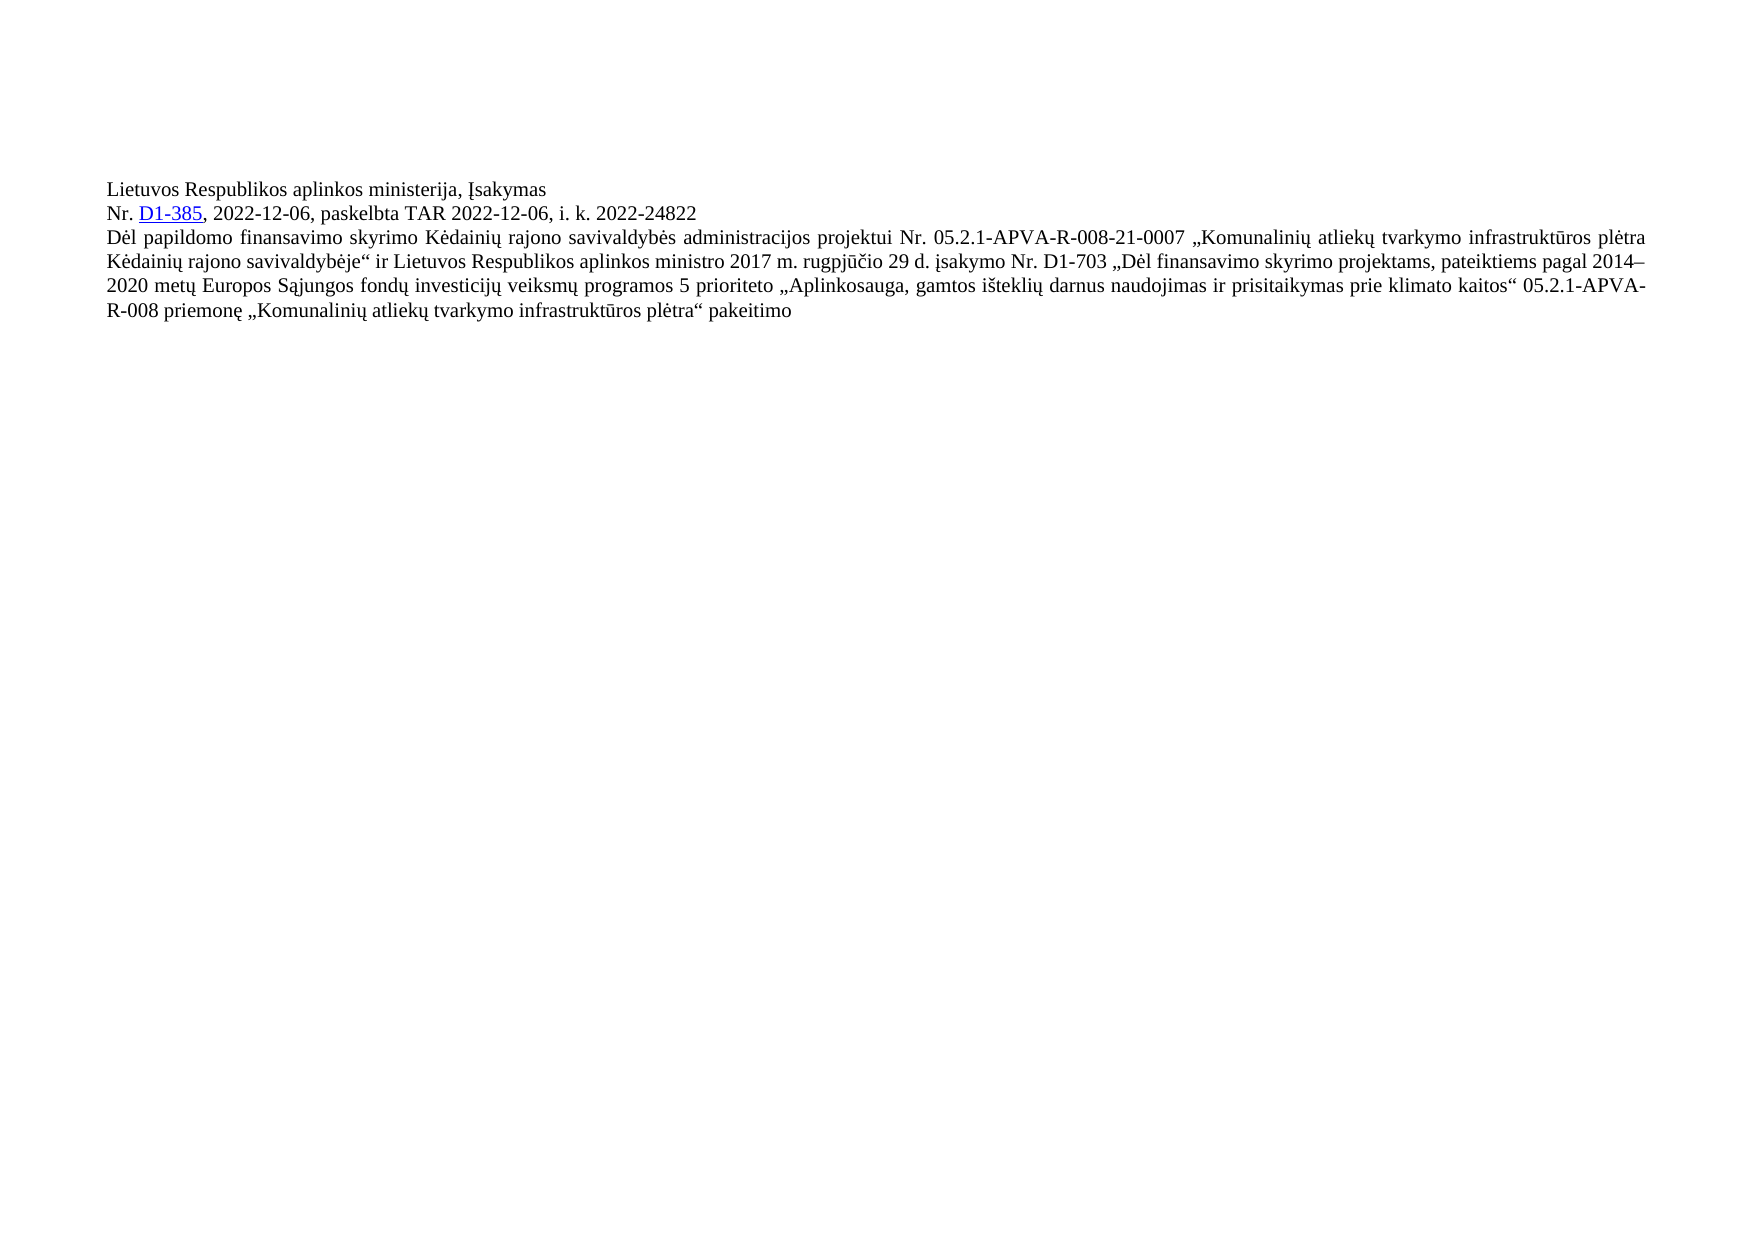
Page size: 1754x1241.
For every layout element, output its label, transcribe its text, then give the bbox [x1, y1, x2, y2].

text Nr. D1-385, 2022-12-06, paskelbta TAR 2022-12-06, i. k. 2022-24822 [106, 201, 1647, 225]
text Dėl papildomo finansavimo skyrimo Kėdainių rajono savivaldybės administracijos projektui Nr. 05.2.1-APVA-R-008-21-0007 „Komunalinių atliekų tvarkymo infrastruktūros plėtra Kėdainių rajono savivaldybėje“ ir Lietuvos Respublikos aplinkos ministro 2017 m. rugpjūčio 29 d. įsakymo Nr. D1-703 „Dėl finansavimo skyrimo projektams, pateiktiems pagal 2014–2020 metų Europos Sąjungos fondų investicijų veiksmų programos 5 prioriteto „Aplinkosauga, gamtos išteklių darnus naudojimas ir prisitaikymas prie klimato kaitos“ 05.2.1-APVA-R-008 priemonę „Komunalinių atliekų tvarkymo infrastruktūros plėtra“ pakeitimo [106, 225, 1647, 322]
text Lietuvos Respublikos aplinkos ministerija, Įsakymas [106, 177, 1647, 201]
